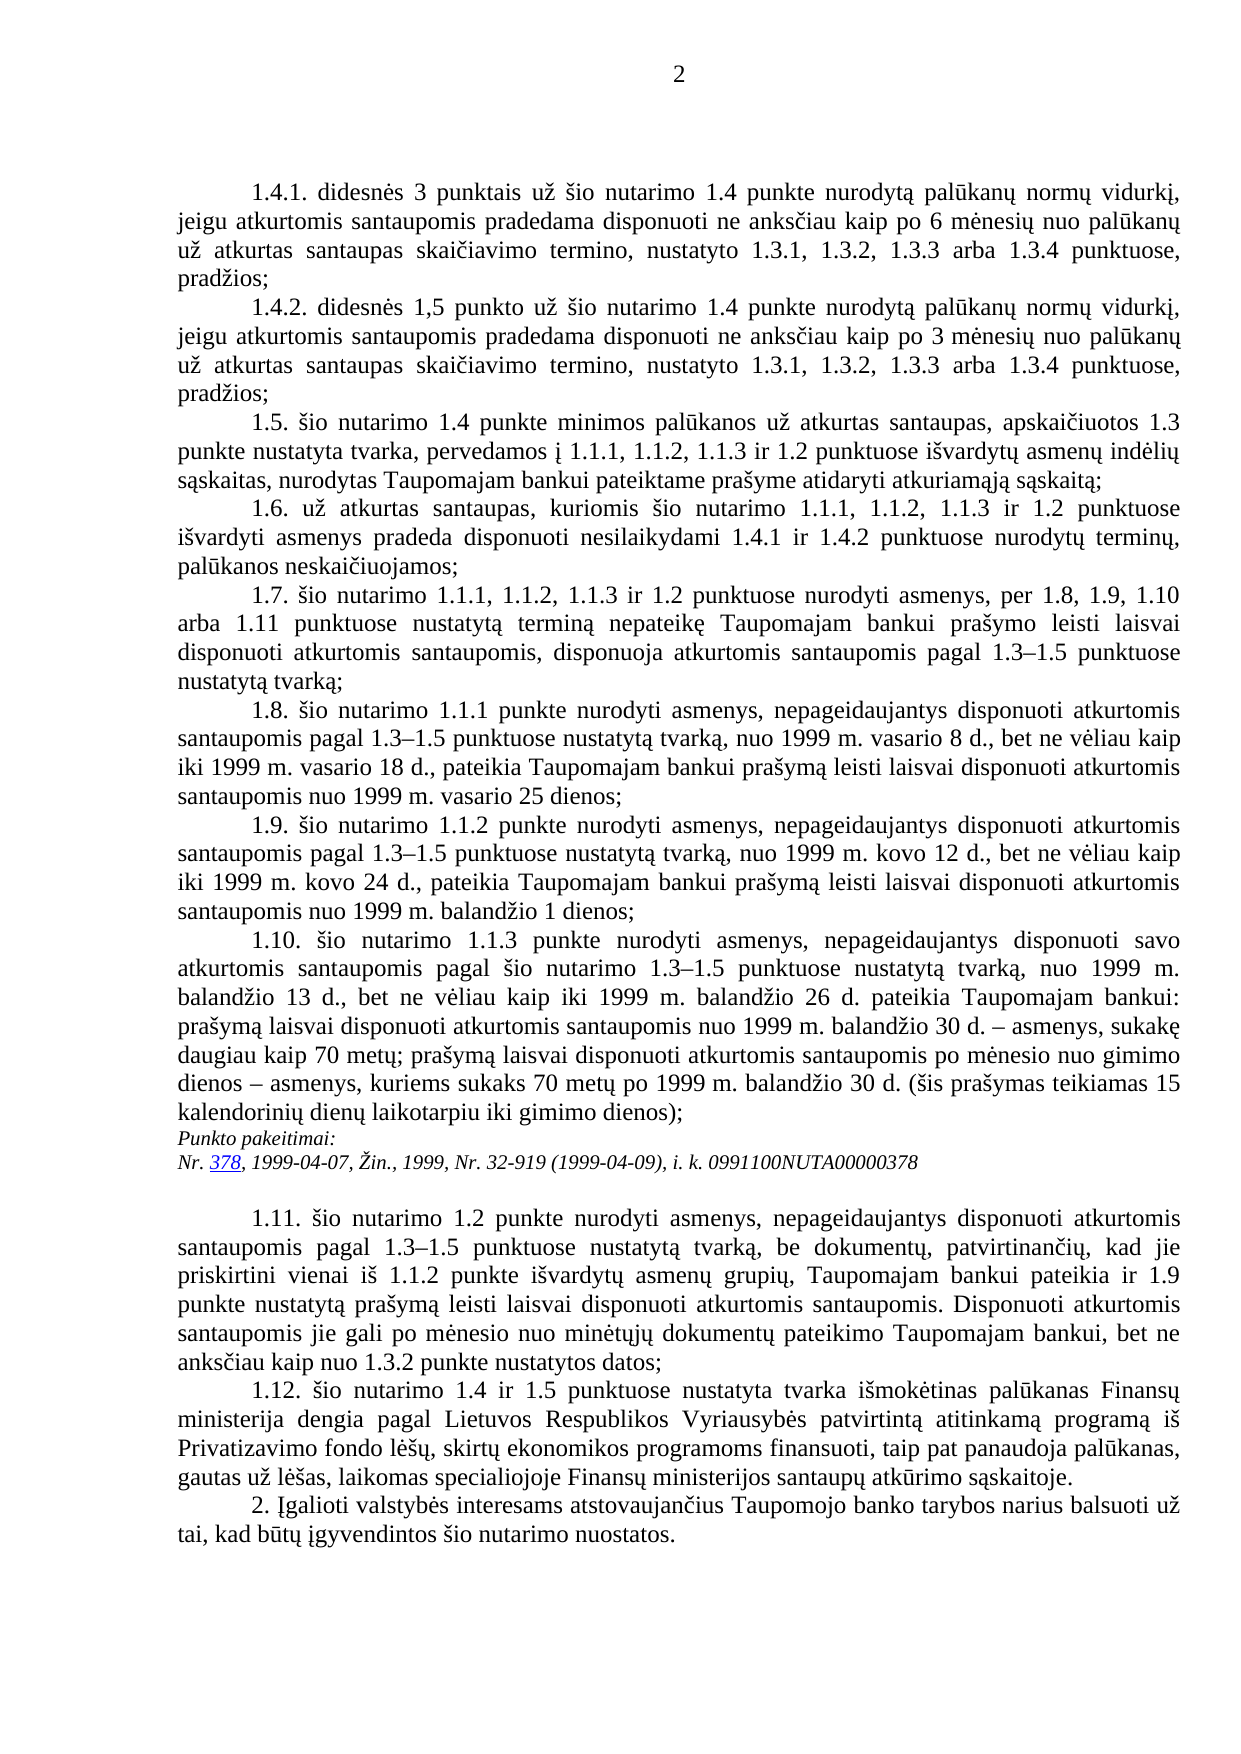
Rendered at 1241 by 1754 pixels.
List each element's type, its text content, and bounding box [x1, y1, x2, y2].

text 1.5. šio nutarimo 1.4 punkte minimos palūkanos už atkurtas santaupas, apskaičiuotos 1.3 punkte nustatyta tvarka, pervedamos į 1.1.1, 1.1.2, 1.1.3 ir 1.2 punktuose išvardytų asmenų indėlių sąskaitas, nurodytas Taupomajam bankui pateiktame prašyme atidaryti atkuriamąją sąskaitą; [177, 407, 1181, 493]
text 1.4.1. didesnės 3 punktais už šio nutarimo 1.4 punkte nurodytą palūkanų normų vidurkį, jeigu atkurtomis santaupomis pradedama disponuoti ne anksčiau kaip po 6 mėnesių nuo palūkanų už atkurtas santaupas skaičiavimo termino, nustatyto 1.3.1, 1.3.2, 1.3.3 arba 1.3.4 punktuose, pradžios; [177, 177, 1181, 292]
text 2. Įgalioti valstybės interesams atstovaujančius Taupomojo banko tarybos narius balsuoti už tai, kad būtų įgyvendintos šio nutarimo nuostatos. [177, 1490, 1181, 1548]
text 1.7. šio nutarimo 1.1.1, 1.1.2, 1.1.3 ir 1.2 punktuose nurodyti asmenys, per 1.8, 1.9, 1.10 arba 1.11 punktuose nustatytą terminą nepateikę Taupomajam bankui prašymo leisti laisvai disponuoti atkurtomis santaupomis, disponuoja atkurtomis santaupomis pagal 1.3–1.5 punktuose nustatytą tvarką; [177, 580, 1181, 695]
text 1.6. už atkurtas santaupas, kuriomis šio nutarimo 1.1.1, 1.1.2, 1.1.3 ir 1.2 punktuose išvardyti asmenys pradeda disponuoti nesilaikydami 1.4.1 ir 1.4.2 punktuose nurodytų terminų, palūkanos neskaičiuojamos; [177, 493, 1181, 580]
text 1.10. šio nutarimo 1.1.3 punkte nurodyti asmenys, nepageidaujantys disponuoti savo atkurtomis santaupomis pagal šio nutarimo 1.3–1.5 punktuose nustatytą tvarką, nuo 1999 m. balandžio 13 d., bet ne vėliau kaip iki 1999 m. balandžio 26 d. pateikia Taupomajam bankui: prašymą laisvai disponuoti atkurtomis santaupomis nuo 1999 m. balandžio 30 d. – asmenys, sukakę daugiau kaip 70 metų; prašymą laisvai disponuoti atkurtomis santaupomis po mėnesio nuo gimimo dienos – asmenys, kuriems sukaks 70 metų po 1999 m. balandžio 30 d. (šis prašymas teikiamas 15 kalendorinių dienų laikotarpiu iki gimimo dienos); [177, 925, 1181, 1126]
text 1.9. šio nutarimo 1.1.2 punkte nurodyti asmenys, nepageidaujantys disponuoti atkurtomis santaupomis pagal 1.3–1.5 punktuose nustatytą tvarką, nuo 1999 m. kovo 12 d., bet ne vėliau kaip iki 1999 m. kovo 24 d., pateikia Taupomajam bankui prašymą leisti laisvai disponuoti atkurtomis santaupomis nuo 1999 m. balandžio 1 dienos; [177, 810, 1181, 925]
text Punkto pakeitimai: [177, 1126, 1181, 1150]
text 1.4.2. didesnės 1,5 punkto už šio nutarimo 1.4 punkte nurodytą palūkanų normų vidurkį, jeigu atkurtomis santaupomis pradedama disponuoti ne anksčiau kaip po 3 mėnesių nuo palūkanų už atkurtas santaupas skaičiavimo termino, nustatyto 1.3.1, 1.3.2, 1.3.3 arba 1.3.4 punktuose, pradžios; [177, 292, 1181, 407]
text 1.12. šio nutarimo 1.4 ir 1.5 punktuose nustatyta tvarka išmokėtinas palūkanas Finansų ministerija dengia pagal Lietuvos Respublikos Vyriausybės patvirtintą atitinkamą programą iš Privatizavimo fondo lėšų, skirtų ekonomikos programoms finansuoti, taip pat panaudoja palūkanas, gautas už lėšas, laikomas specialiojoje Finansų ministerijos santaupų atkūrimo sąskaitoje. [177, 1375, 1181, 1490]
text 1.8. šio nutarimo 1.1.1 punkte nurodyti asmenys, nepageidaujantys disponuoti atkurtomis santaupomis pagal 1.3–1.5 punktuose nustatytą tvarką, nuo 1999 m. vasario 8 d., bet ne vėliau kaip iki 1999 m. vasario 18 d., pateikia Taupomajam bankui prašymą leisti laisvai disponuoti atkurtomis santaupomis nuo 1999 m. vasario 25 dienos; [177, 695, 1181, 810]
text Nr. 378, 1999-04-07, Žin., 1999, Nr. 32-919 (1999-04-09), i. k. 0991100NUTA00000378 [177, 1150, 1181, 1174]
text 1.11. šio nutarimo 1.2 punkte nurodyti asmenys, nepageidaujantys disponuoti atkurtomis santaupomis pagal 1.3–1.5 punktuose nustatytą tvarką, be dokumentų, patvirtinančių, kad jie priskirtini vienai iš 1.1.2 punkte išvardytų asmenų grupių, Taupomajam bankui pateikia ir 1.9 punkte nustatytą prašymą leisti laisvai disponuoti atkurtomis santaupomis. Disponuoti atkurtomis santaupomis jie gali po mėnesio nuo minėtųjų dokumentų pateikimo Taupomajam bankui, bet ne anksčiau kaip nuo 1.3.2 punkte nustatytos datos; [177, 1203, 1181, 1375]
